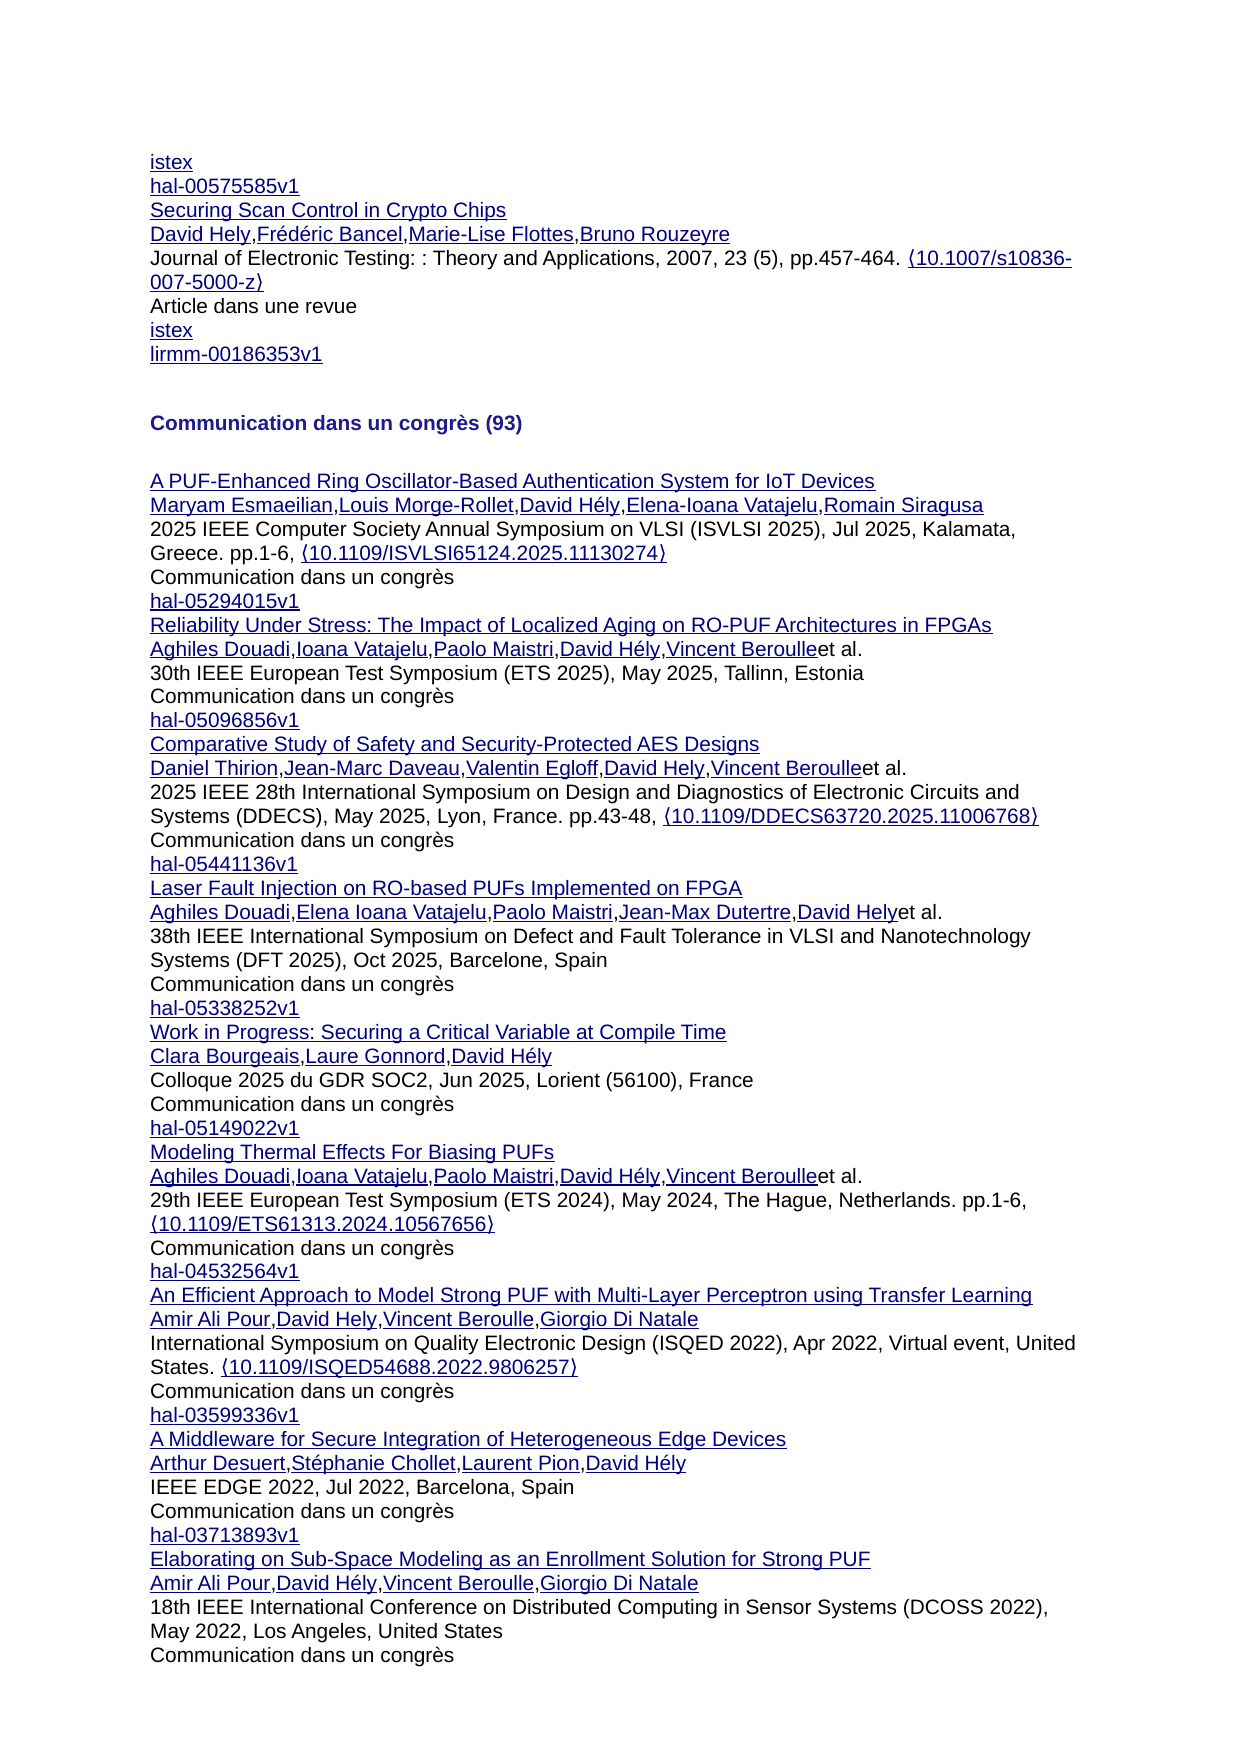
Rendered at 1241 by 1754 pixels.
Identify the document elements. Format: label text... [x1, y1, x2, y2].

table_cell A Middleware for Secure Integration of Heterogeneous Edge Devices Arthur Desuert,Stéphanie Chollet,Laurent Pion,David Hély IEEE EDGE 2022, Jul 2022, Barcelona, Spain Communication dans un congrès hal-03713893v1 [150, 1427, 1090, 1547]
subtitle Communication dans un congrès (93) [150, 410, 1090, 434]
table_header A PUF-Enhanced Ring Oscillator-Based Authentication System for IoT Devices Maryam Esmaeilian,Louis Morge-Rollet,David Hély,Elena-Ioana Vatajelu,Romain Siragusa 2025 IEEE Computer Society Annual Symposium on VLSI (ISVLSI 2025), Jul 2025, Kalamata, Greece. pp.1-6, ⟨10.1109/ISVLSI65124.2025.11130274⟩ Communication dans un congrès hal-05294015v1 [150, 469, 1090, 612]
table_cell Elaborating on Sub-Space Modeling as an Enrollment Solution for Strong PUF Amir Ali Pour,David Hély,Vincent Beroulle,Giorgio Di Natale 18th IEEE International Conference on Distributed Computing in Sensor Systems (DCOSS 2022), May 2022, Los Angeles, United States Communication dans un congrès [150, 1547, 1090, 1667]
table_cell Laser Fault Injection on RO-based PUFs Implemented on FPGA Aghiles Douadi,Elena Ioana Vatajelu,Paolo Maistri,Jean-Max Dutertre,David Helyet al. 38th IEEE International Symposium on Defect and Fault Tolerance in VLSI and Nanotechnology Systems (DFT 2025), Oct 2025, Barcelone, Spain Communication dans un congrès hal-05338252v1 [150, 876, 1090, 1020]
table_cell Comparative Study of Safety and Security-Protected AES Designs Daniel Thirion,Jean-Marc Daveau,Valentin Egloff,David Hely,Vincent Beroulleet al. 2025 IEEE 28th International Symposium on Design and Diagnostics of Electronic Circuits and Systems (DDECS), May 2025, Lyon, France. pp.43-48, ⟨10.1109/DDECS63720.2025.11006768⟩ Communication dans un congrès hal-05441136v1 [150, 732, 1090, 876]
table_cell Securing Scan Control in Crypto Chips David Hely,Frédéric Bancel,Marie-Lise Flottes,Bruno Rouzeyre Journal of Electronic Testing: : Theory and Applications, 2007, 23 (5), pp.457-464. ⟨10.1007/s10836-007-5000-z⟩ Article dans une revue istex lirmm-00186353v1 [150, 198, 1090, 366]
table_cell Modeling Thermal Effects For Biasing PUFs Aghiles Douadi,Ioana Vatajelu,Paolo Maistri,David Hély,Vincent Beroulleet al. 29th IEEE European Test Symposium (ETS 2024), May 2024, The Hague, Netherlands. pp.1-6, ⟨10.1109/ETS61313.2024.10567656⟩ Communication dans un congrès hal-04532564v1 [150, 1140, 1090, 1283]
table_cell An Efficient Approach to Model Strong PUF with Multi-Layer Perceptron using Transfer Learning Amir Ali Pour,David Hely,Vincent Beroulle,Giorgio Di Natale International Symposium on Quality Electronic Design (ISQED 2022), Apr 2022, Virtual event, United States. ⟨10.1109/ISQED54688.2022.9806257⟩ Communication dans un congrès hal-03599336v1 [150, 1283, 1090, 1427]
table_cell Reliability Under Stress: The Impact of Localized Aging on RO-PUF Architectures in FPGAs Aghiles Douadi,Ioana Vatajelu,Paolo Maistri,David Hély,Vincent Beroulleet al. 30th IEEE European Test Symposium (ETS 2025), May 2025, Tallinn, Estonia Communication dans un congrès hal-05096856v1 [150, 613, 1090, 732]
table_cell Work in Progress: Securing a Critical Variable at Compile Time Clara Bourgeais,Laure Gonnord,David Hély Colloque 2025 du GDR SOC2, Jun 2025, Lorient (56100), France Communication dans un congrès hal-05149022v1 [150, 1020, 1090, 1139]
table_cell istex hal-00575585v1 [150, 150, 1090, 198]
